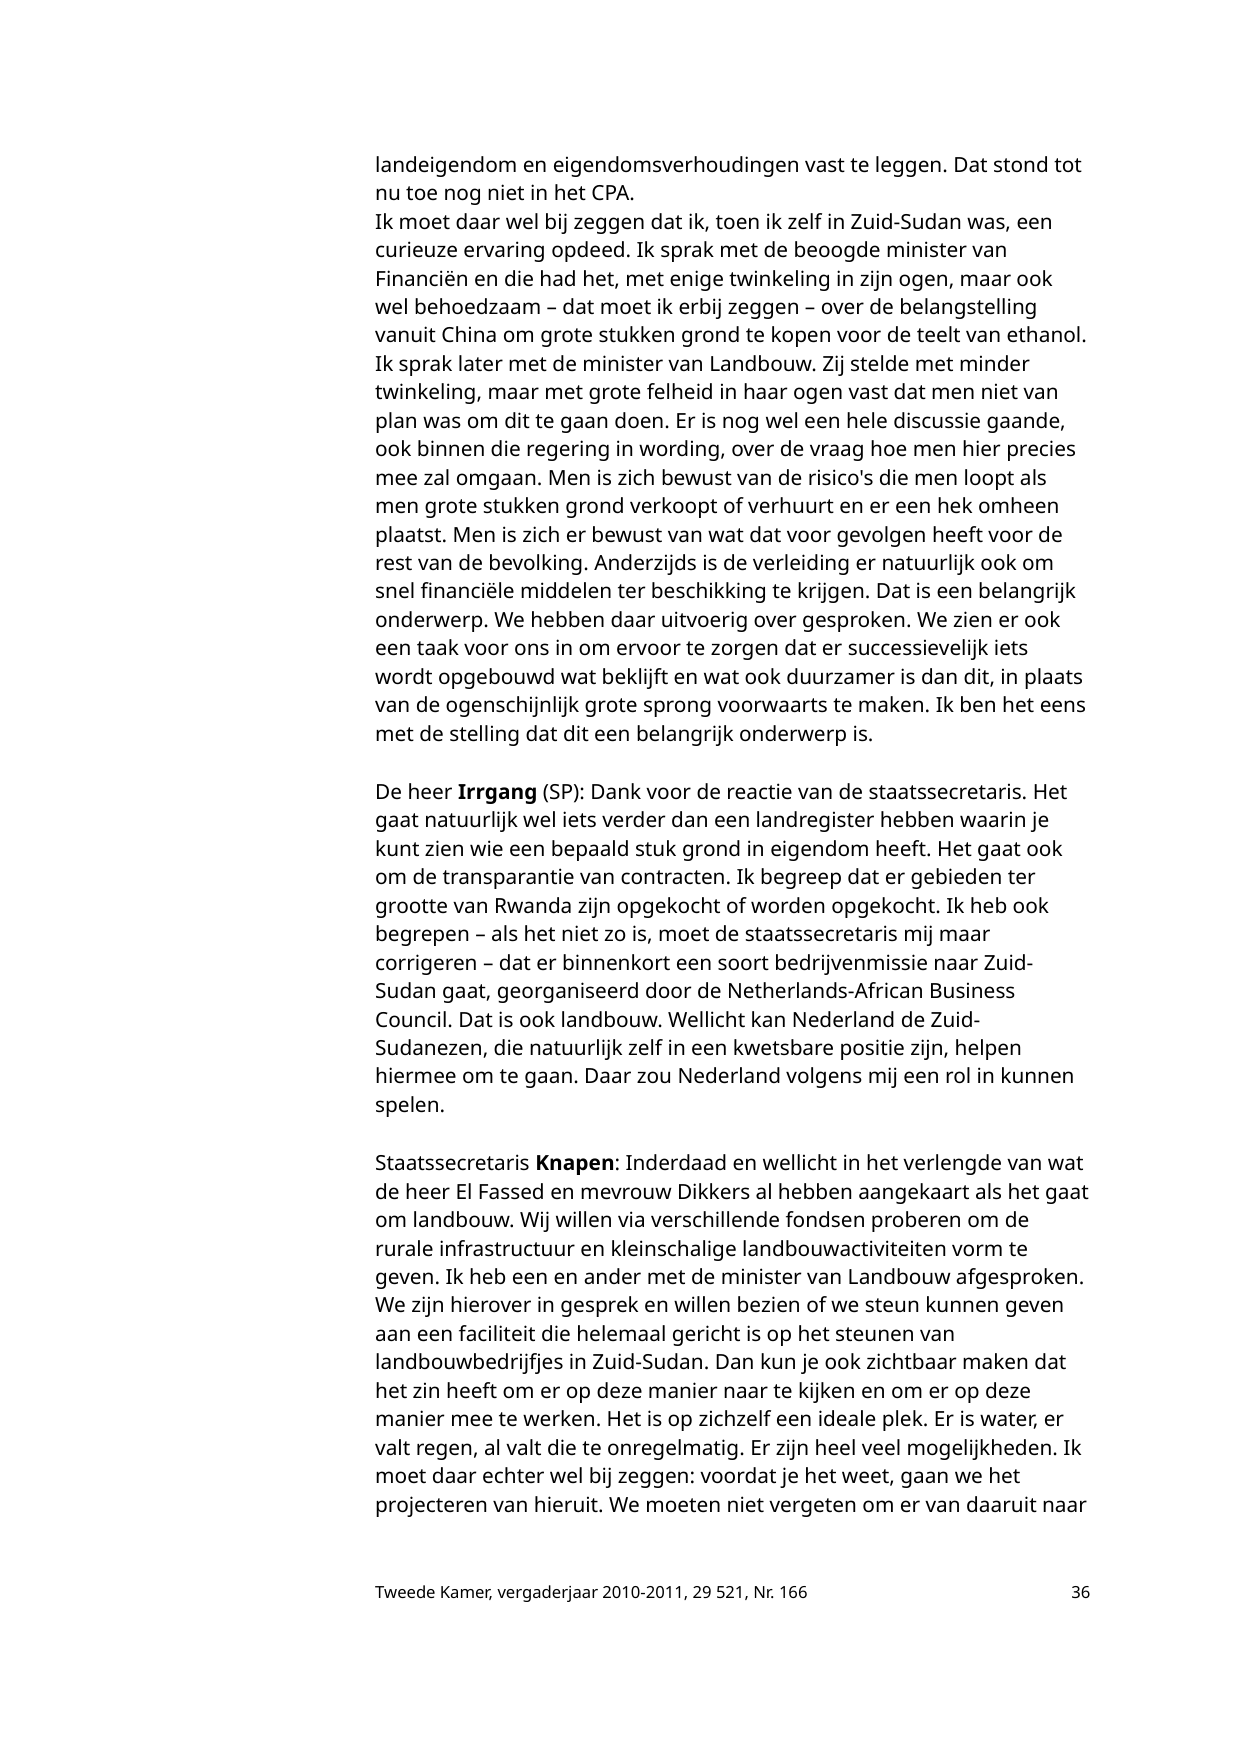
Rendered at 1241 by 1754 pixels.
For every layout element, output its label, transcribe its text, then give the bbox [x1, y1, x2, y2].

text landeigendom en eigendomsverhoudingen vast te leggen. Dat stond tot nu toe nog niet in het CPA. [375, 150, 1090, 207]
text Staatssecretaris Knapen: Inderdaad en wellicht in het verlengde van wat de heer El Fassed en mevrouw Dikkers al hebben aangekaart als het gaat om landbouw. Wij willen via verschillende fondsen proberen om de rurale infrastructuur en kleinschalige landbouwactiviteiten vorm te geven. Ik heb een en ander met de minister van Landbouw afgesproken. We zijn hierover in gesprek en willen bezien of we steun kunnen geven aan een faciliteit die helemaal gericht is op het steunen van landbouwbedrijfjes in Zuid-Sudan. Dan kun je ook zichtbaar maken dat het zin heeft om er op deze manier naar te kijken en om er op deze manier mee te werken. Het is op zichzelf een ideale plek. Er is water, er valt regen, al valt die te onregelmatig. Er zijn heel veel mogelijkheden. Ik moet daar echter wel bij zeggen: voordat je het weet, gaan we het projecteren van hieruit. We moeten niet vergeten om er van daaruit naar [375, 1148, 1090, 1518]
text Ik moet daar wel bij zeggen dat ik, toen ik zelf in Zuid-Sudan was, een curieuze ervaring opdeed. Ik sprak met de beoogde minister van Financiën en die had het, met enige twinkeling in zijn ogen, maar ook wel behoedzaam – dat moet ik erbij zeggen – over de belangstelling vanuit China om grote stukken grond te kopen voor de teelt van ethanol. Ik sprak later met de minister van Landbouw. Zij stelde met minder twinkeling, maar met grote felheid in haar ogen vast dat men niet van plan was om dit te gaan doen. Er is nog wel een hele discussie gaande, ook binnen die regering in wording, over de vraag hoe men hier precies mee zal omgaan. Men is zich bewust van de risico's die men loopt als men grote stukken grond verkoopt of verhuurt en er een hek omheen plaatst. Men is zich er bewust van wat dat voor gevolgen heeft voor de rest van de bevolking. Anderzijds is de verleiding er natuurlijk ook om snel financiële middelen ter beschikking te krijgen. Dat is een belangrijk onderwerp. We hebben daar uitvoerig over gesproken. We zien er ook een taak voor ons in om ervoor te zorgen dat er successievelijk iets wordt opgebouwd wat beklijft en wat ook duurzamer is dan dit, in plaats van de ogenschijnlijk grote sprong voorwaarts te maken. Ik ben het eens met de stelling dat dit een belangrijk onderwerp is. [375, 207, 1090, 747]
text De heer Irrgang (SP): Dank voor de reactie van de staatssecretaris. Het gaat natuurlijk wel iets verder dan een landregister hebben waarin je kunt zien wie een bepaald stuk grond in eigendom heeft. Het gaat ook om de transparantie van contracten. Ik begreep dat er gebieden ter grootte van Rwanda zijn opgekocht of worden opgekocht. Ik heb ook begrepen – als het niet zo is, moet de staatssecretaris mij maar corrigeren – dat er binnenkort een soort bedrijvenmissie naar Zuid-Sudan gaat, georganiseerd door de Netherlands-African Business Council. Dat is ook landbouw. Wellicht kan Nederland de Zuid-Sudanezen, die natuurlijk zelf in een kwetsbare positie zijn, helpen hiermee om te gaan. Daar zou Nederland volgens mij een rol in kunnen spelen. [375, 777, 1090, 1118]
